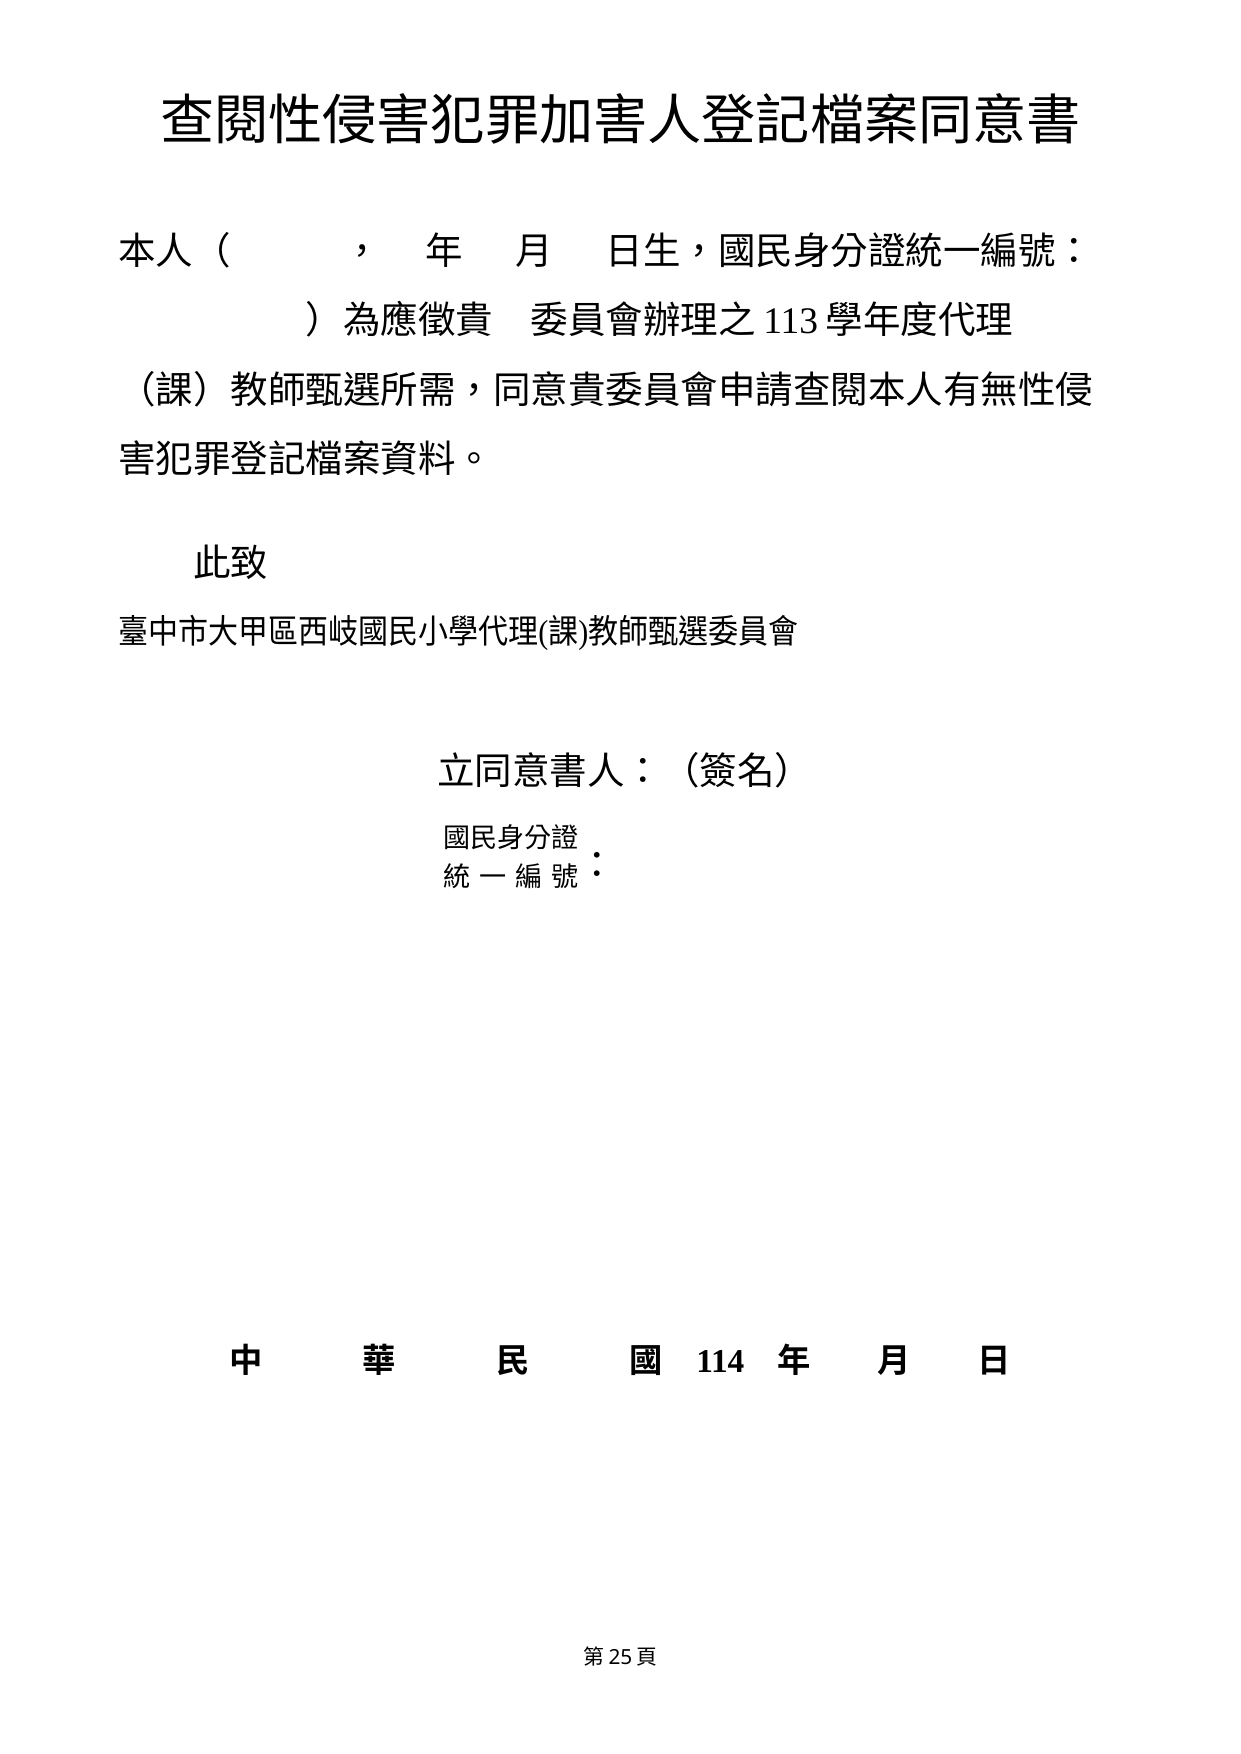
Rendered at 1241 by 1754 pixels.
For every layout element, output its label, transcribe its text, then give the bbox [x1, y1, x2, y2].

text 本人（ＯＯＯ，00年00月00日生，國民身分證統一編號：0000000000）為應徵貴 委員會辦理之113學年度代理（課）教師甄選所需，同意貴委員會申請查閱本人有無性侵害犯罪登記檔案資料。 [118, 213, 1122, 491]
text 查閱性侵害犯罪加害人登記檔案同意書 [118, 77, 1122, 155]
text 臺中市大甲區西岐國民小學代理(課)教師甄選委員會 [118, 595, 1122, 664]
text 中 華 民 國 114 年 月 日 [118, 1323, 1122, 1393]
text 立同意書人：（簽名） [118, 733, 1122, 803]
text 此致 [118, 525, 1122, 595]
text 國民身分證統一編號： [118, 803, 1122, 907]
